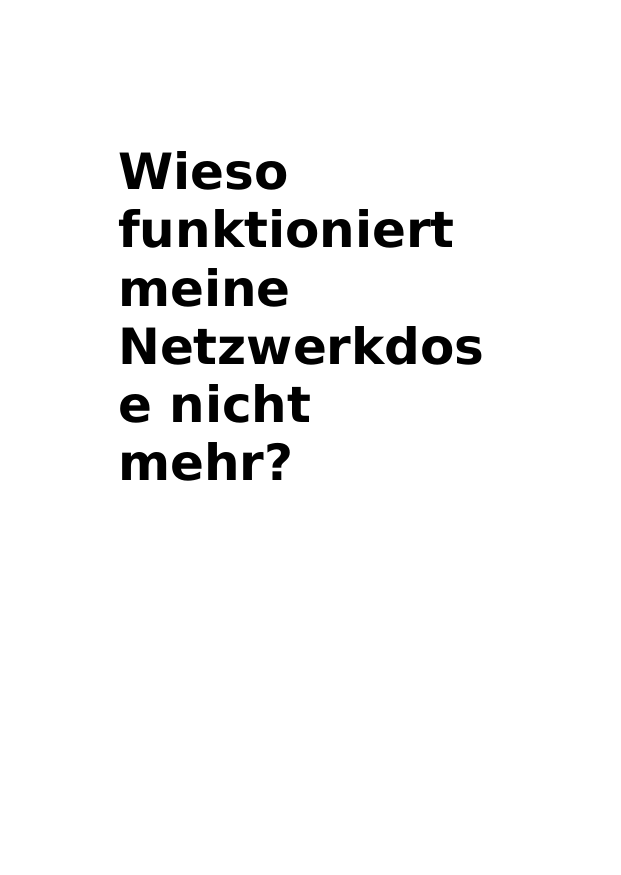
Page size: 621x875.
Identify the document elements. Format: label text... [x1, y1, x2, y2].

subtitle Wieso funktioniert meine Netzwerkdose nicht mehr? [118, 143, 502, 492]
